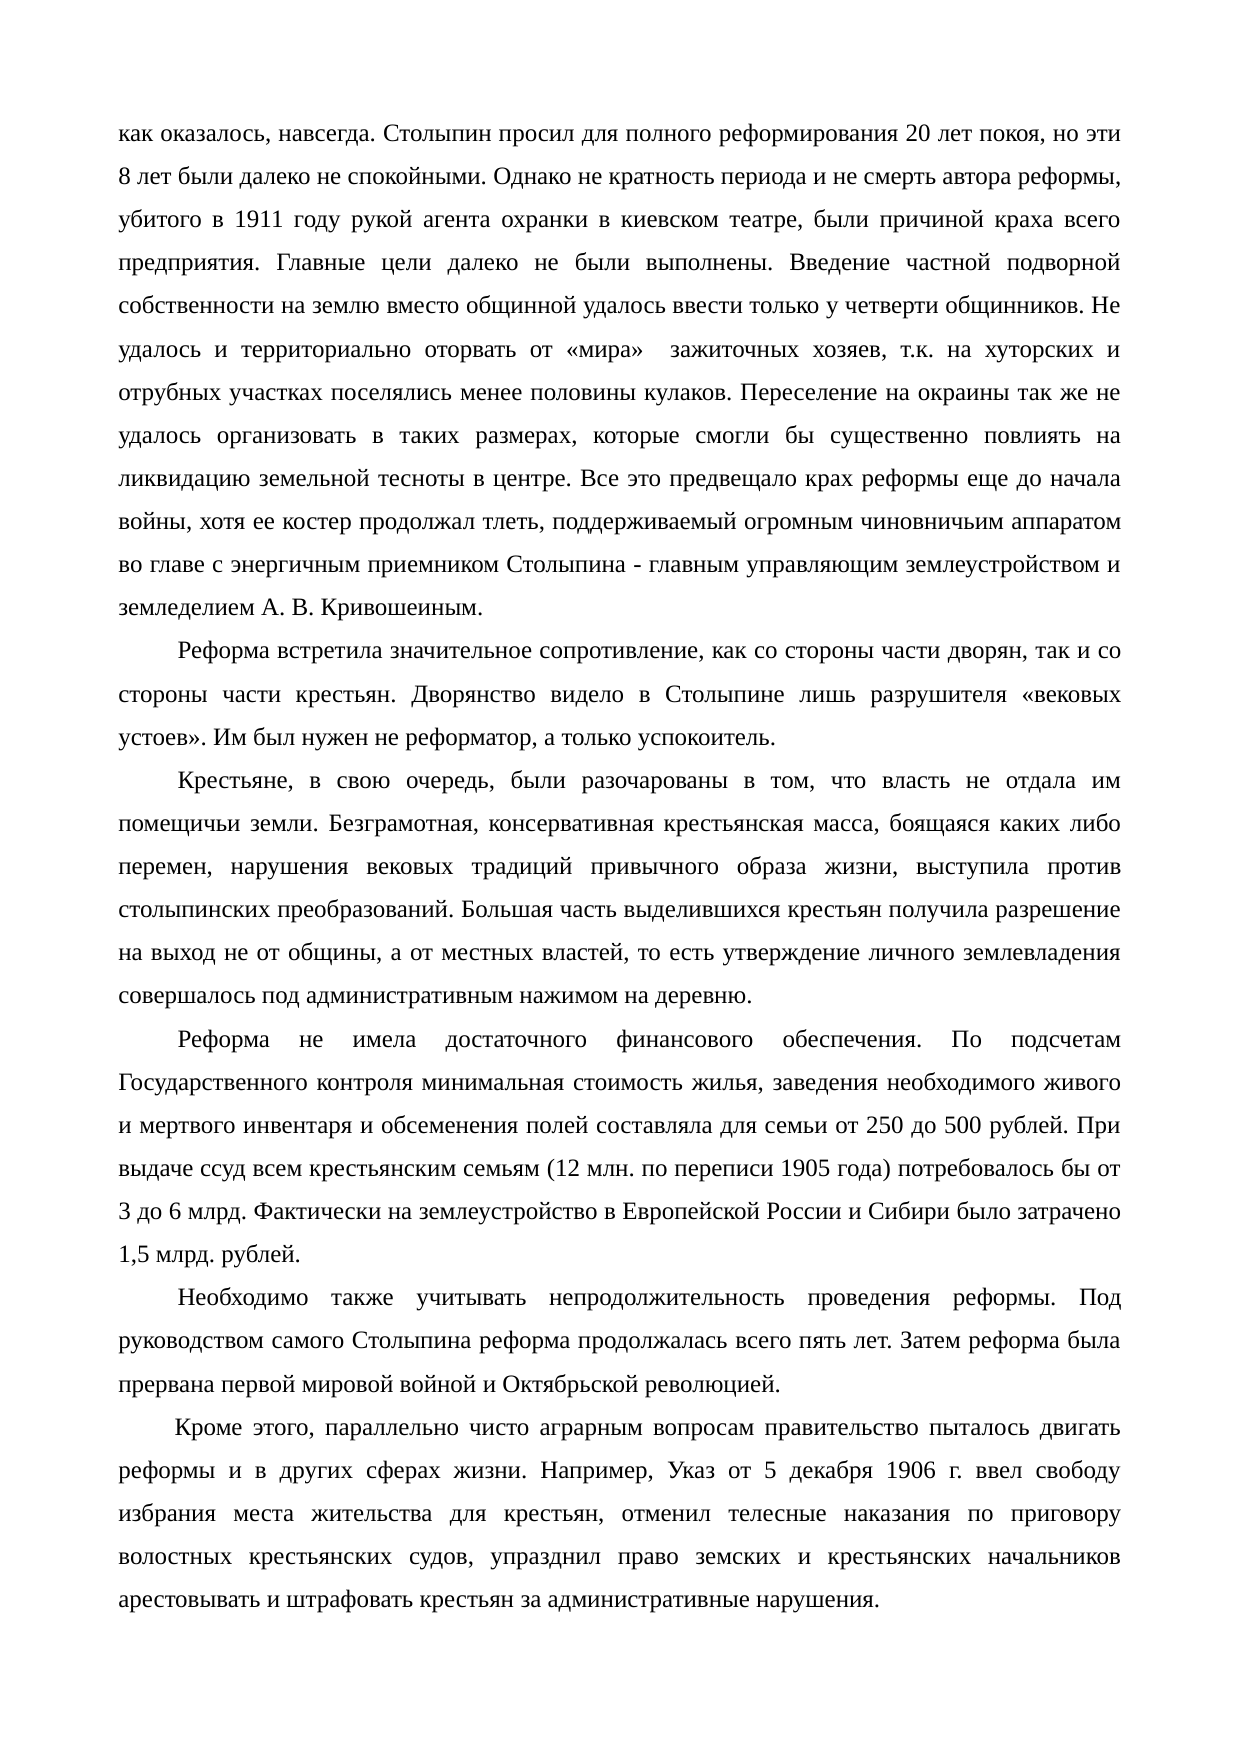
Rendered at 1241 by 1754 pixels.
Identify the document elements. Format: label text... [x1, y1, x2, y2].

text Реформа не имела достаточного финансового обеспечения. По подсчетам Государственного контроля минимальная стоимость жилья, заведения необходимого живого и мертвого инвентаря и обсеменения полей составляла для семьи от 250 до 500 рублей. При выдаче ссуд всем крестьянским семьям (12 млн. по переписи 1905 года) потребовалось бы от 3 до 6 млрд. Фактически на землеустройство в Европейской России и Сибири было затрачено 1,5 млрд. рублей. [118, 1024, 1122, 1268]
text Крестьяне, в свою очередь, были разочарованы в том, что власть не отдала им помещичьи земли. Безграмотная, консервативная крестьянская масса, боящаяся каких либо перемен, нарушения вековых традиций привычного образа жизни, выступила против столыпинских преобразований. Большая часть выделившихся крестьян получила разрешение на выход не от общины, а от местных властей, то есть утверждение личного землевладения совершалось под административным нажимом на деревню. [118, 765, 1122, 1009]
text Кроме этого, параллельно чисто аграрным вопросам правительство пыталось двигать реформы и в других сферах жизни. Например, Указ от 5 декабря 1906 г. ввел свободу избрания места жительства для крестьян, отменил телесные наказания по приговору волостных крестьянских судов, упразднил право земских и крестьянских начальников арестовывать и штрафовать крестьян за административные нарушения. [118, 1412, 1122, 1613]
text Необходимо также учитывать непродолжительность проведения реформы. Под руководством самого Столыпина реформа продолжалась всего пять лет. Затем реформа была прервана первой мировой войной и Октябрьской революцией. [118, 1282, 1122, 1397]
text Реформа встретила значительное сопротивление, как со стороны части дворян, так и со стороны части крестьян. Дворянство видело в Столыпине лишь разрушителя «вековых устоев». Им был нужен не реформатор, а только успокоитель. [118, 636, 1122, 751]
text как оказалось, навсегда. Столыпин просил для полного реформирования 20 лет покоя, но эти 8 лет были далеко не спокойными. Однако не кратность периода и не смерть автора реформы, убитого в 1911 году рукой агента охранки в киевском театре, были причиной краха всего предприятия. Главные цели далеко не были выполнены. Введение частной подворной собственности на землю вместо общинной удалось ввести только у четверти общинников. Не удалось и территориально оторвать от «мира» зажиточных хозяев, т.к. на хуторских и отрубных участках поселялись менее половины кулаков. Переселение на окраины так же не удалось организовать в таких размерах, которые смогли бы существенно повлиять на ликвидацию земельной тесноты в центре. Все это предвещало крах реформы еще до начала войны, хотя ее костер продолжал тлеть, поддерживаемый огромным чиновничьим аппаратом во главе с энергичным приемником Столыпина - главным управляющим землеустройством и земледелием А. В. Кривошеиным. [118, 118, 1122, 621]
